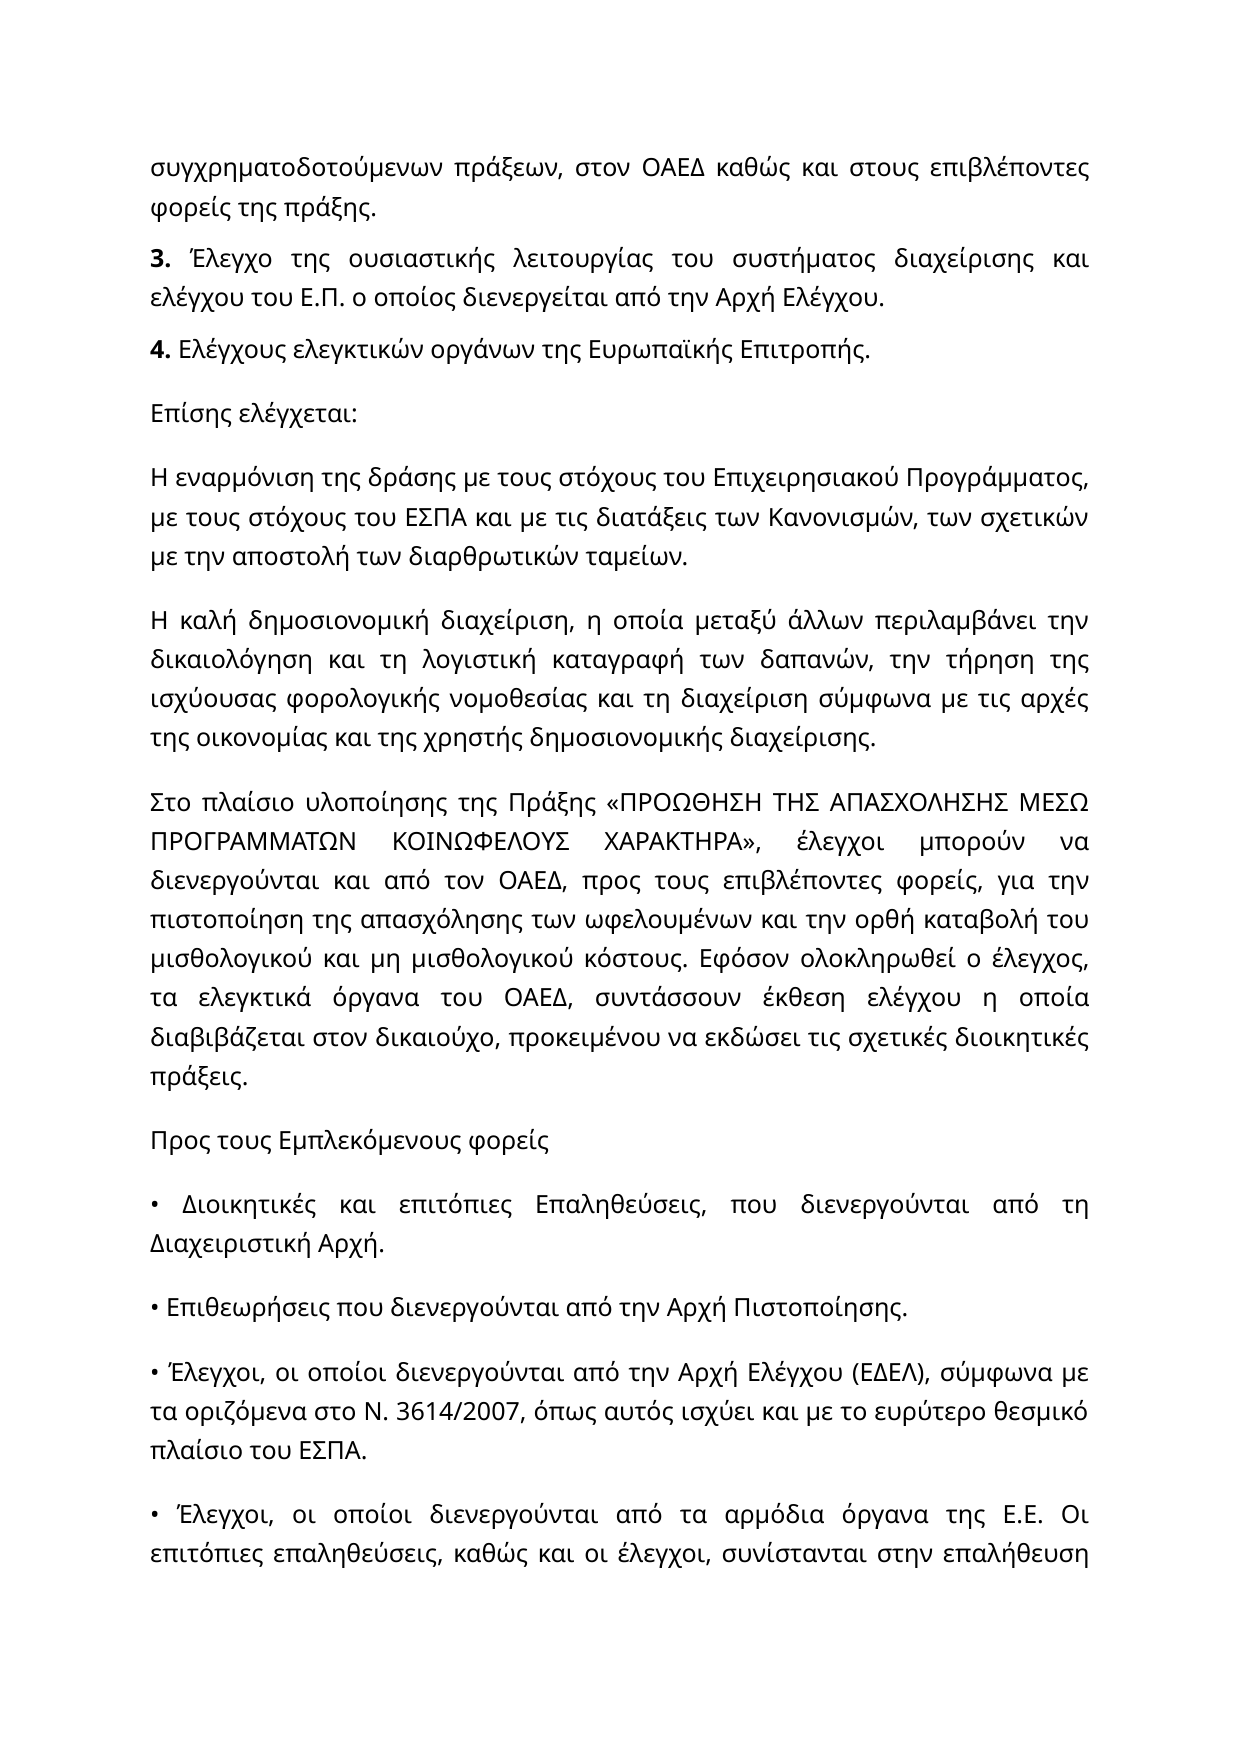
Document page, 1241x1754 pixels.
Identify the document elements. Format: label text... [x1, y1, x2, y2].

text Στο πλαίσιο υλοποίησης της Πράξης «ΠΡΟΩΘΗΣΗ ΤΗΣ ΑΠΑΣΧΟΛΗΣΗΣ ΜΕΣΩ ΠΡΟΓΡΑΜΜΑΤΩΝ ΚΟΙΝΩΦΕΛΟΥΣ ΧΑΡΑΚΤΗΡΑ», έλεγχοι μπορούν να διενεργούνται και από τον ΟΑΕΔ, προς τους επιβλέποντες φορείς, για την πιστοποίηση της απασχόλησης των ωφελουμένων και την ορθή καταβολή του μισθολογικού και μη μισθολογικού κόστους. Εφόσον ολοκληρωθεί ο έλεγχος, τα ελεγκτικά όργανα του ΟΑΕΔ, συντάσσουν έκθεση ελέγχου η οποία διαβιβάζεται στον δικαιούχο, προκειμένου να εκδώσει τις σχετικές διοικητικές πράξεις. [150, 784, 1090, 1092]
text • Έλεγχοι, οι οποίοι διενεργούνται από την Αρχή Ελέγχου (ΕΔΕΛ), σύμφωνα με τα οριζόμενα στο Ν. 3614/2007, όπως αυτός ισχύει και με το ευρύτερο θεσμικό πλαίσιο του ΕΣΠΑ. [150, 1354, 1090, 1467]
text 4. Ελέγχους ελεγκτικών οργάνων της Ευρωπαϊκής Επιτροπής. [150, 332, 1090, 366]
text συγχρηματοδοτούμενων πράξεων, στον ΟΑΕΔ καθώς και στους επιβλέποντες φορείς της πράξης. [150, 150, 1090, 223]
text Προς τους Εμπλεκόμενους φορείς [150, 1122, 1090, 1157]
text Η καλή δημοσιονομική διαχείριση, η οποία μεταξύ άλλων περιλαμβάνει την δικαιολόγηση και τη λογιστική καταγραφή των δαπανών, την τήρηση της ισχύουσας φορολογικής νομοθεσίας και τη διαχείριση σύμφωνα με τις αρχές της οικονομίας και της χρηστής δημοσιονομικής διαχείρισης. [150, 602, 1090, 754]
text • Διοικητικές και επιτόπιες Επαληθεύσεις, που διενεργούνται από τη Διαχειριστική Αρχή. [150, 1187, 1090, 1260]
text Επίσης ελέγχεται: [150, 396, 1090, 430]
text • Έλεγχοι, οι οποίοι διενεργούνται από τα αρμόδια όργανα της Ε.Ε. Οι επιτόπιες επαληθεύσεις, καθώς και οι έλεγχοι, συνίστανται στην επαλήθευση [150, 1497, 1090, 1570]
text • Επιθεωρήσεις που διενεργούνται από την Αρχή Πιστοποίησης. [150, 1290, 1090, 1324]
text 3. Έλεγχο της ουσιαστικής λειτουργίας του συστήματος διαχείρισης και ελέγχου του Ε.Π. ο οποίος διενεργείται από την Αρχή Ελέγχου. [150, 241, 1090, 314]
text Η εναρμόνιση της δράσης με τους στόχους του Επιχειρησιακού Προγράμματος, με τους στόχους του ΕΣΠΑ και με τις διατάξεις των Κανονισμών, των σχετικών με την αποστολή των διαρθρωτικών ταμείων. [150, 460, 1090, 572]
